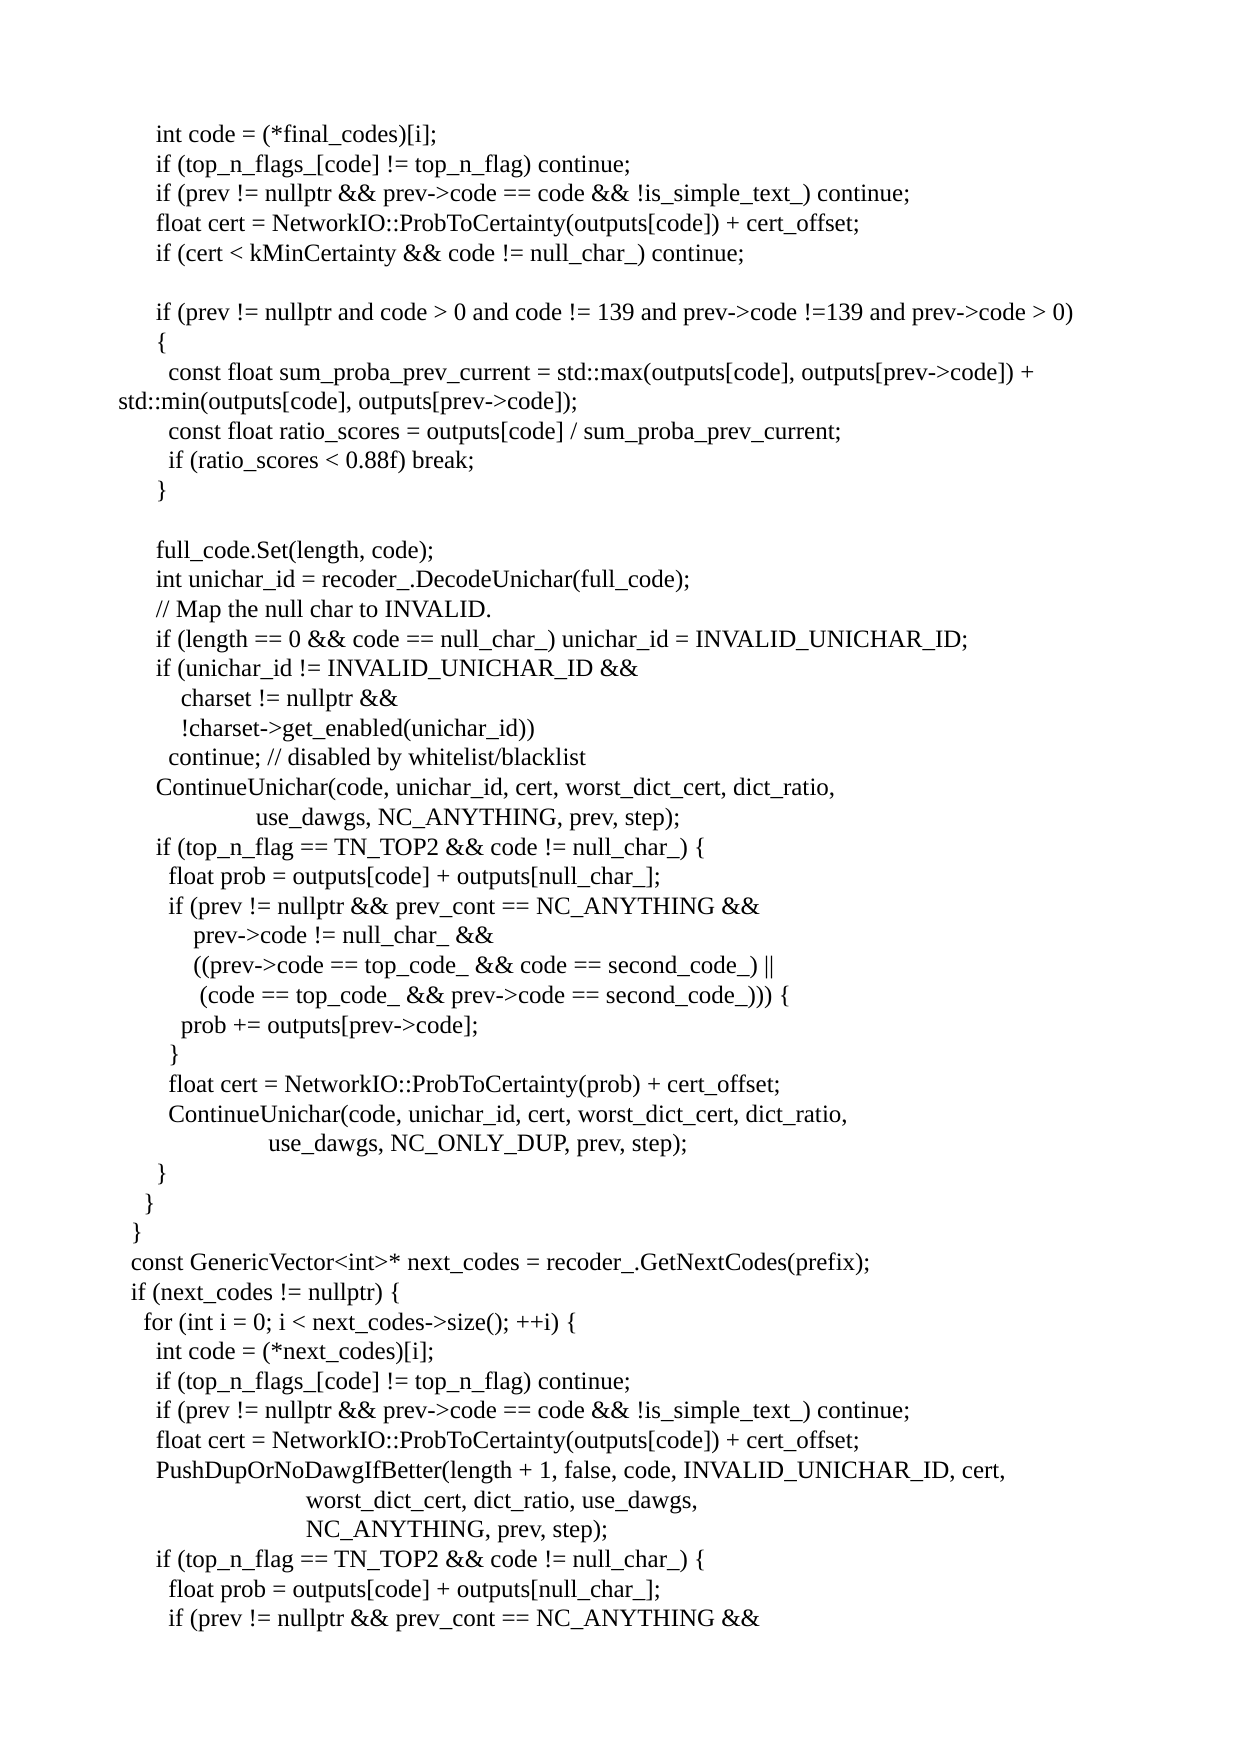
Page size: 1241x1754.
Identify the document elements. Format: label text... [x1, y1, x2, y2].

text use_dawgs, NC_ONLY_DUP, prev, step); [118, 1127, 1122, 1157]
text if (ratio_scores < 0.88f) break; [118, 445, 1122, 474]
text ContinueUnichar(code, unichar_id, cert, worst_dict_cert, dict_ratio, [118, 771, 1122, 801]
text float cert = NetworkIO::ProbToCertainty(prob) + cert_offset; [118, 1068, 1122, 1098]
text if (cert < kMinCertainty && code != null_char_) continue; [118, 237, 1122, 267]
text if (prev != nullptr && prev->code == code && !is_simple_text_) continue; [118, 177, 1122, 207]
text if (prev != nullptr && prev_cont == NC_ANYTHING && [118, 1602, 1122, 1632]
text PushDupOrNoDawgIfBetter(length + 1, false, code, INVALID_UNICHAR_ID, cert, [118, 1454, 1122, 1484]
text (code == top_code_ && prev->code == second_code_))) { [118, 979, 1122, 1009]
text } [118, 1157, 1122, 1187]
text const float ratio_scores = outputs[code] / sum_proba_prev_current; [118, 415, 1122, 445]
text NC_ANYTHING, prev, step); [118, 1513, 1122, 1543]
text if (prev != nullptr && prev->code == code && !is_simple_text_) continue; [118, 1395, 1122, 1424]
text if (top_n_flag == TN_TOP2 && code != null_char_) { [118, 1543, 1122, 1573]
text } [118, 1187, 1122, 1217]
text int code = (*final_codes)[i]; [118, 118, 1122, 148]
text } [118, 474, 1122, 504]
text int code = (*next_codes)[i]; [118, 1335, 1122, 1365]
text prob += outputs[prev->code]; [118, 1009, 1122, 1038]
text if (length == 0 && code == null_char_) unichar_id = INVALID_UNICHAR_ID; [118, 623, 1122, 652]
text const float sum_proba_prev_current = std::max(outputs[code], outputs[prev->code]) + std::min(outputs[code], outputs[prev->code]); [118, 356, 1122, 415]
text float cert = NetworkIO::ProbToCertainty(outputs[code]) + cert_offset; [118, 207, 1122, 237]
text if (next_codes != nullptr) { [118, 1276, 1122, 1306]
text worst_dict_cert, dict_ratio, use_dawgs, [118, 1484, 1122, 1513]
text if (top_n_flags_[code] != top_n_flag) continue; [118, 1365, 1122, 1395]
text ContinueUnichar(code, unichar_id, cert, worst_dict_cert, dict_ratio, [118, 1098, 1122, 1127]
text if (top_n_flags_[code] != top_n_flag) continue; [118, 148, 1122, 177]
text for (int i = 0; i < next_codes->size(); ++i) { [118, 1306, 1122, 1335]
text ((prev->code == top_code_ && code == second_code_) || [118, 949, 1122, 979]
text if (prev != nullptr && prev_cont == NC_ANYTHING && [118, 890, 1122, 920]
text } [118, 1217, 1122, 1246]
text if (top_n_flag == TN_TOP2 && code != null_char_) { [118, 831, 1122, 860]
text int unichar_id = recoder_.DecodeUnichar(full_code); [118, 563, 1122, 593]
text if (unichar_id != INVALID_UNICHAR_ID && [118, 652, 1122, 682]
text full_code.Set(length, code); [118, 534, 1122, 563]
text float prob = outputs[code] + outputs[null_char_]; [118, 860, 1122, 890]
text float prob = outputs[code] + outputs[null_char_]; [118, 1573, 1122, 1602]
text // Map the null char to INVALID. [118, 593, 1122, 623]
text prev->code != null_char_ && [118, 920, 1122, 949]
text const GenericVector<int>* next_codes = recoder_.GetNextCodes(prefix); [118, 1246, 1122, 1276]
text if (prev != nullptr and code > 0 and code != 139 and prev->code !=139 and prev->code > 0) [118, 296, 1122, 326]
text !charset->get_enabled(unichar_id)) [118, 712, 1122, 742]
text } [118, 1038, 1122, 1068]
text use_dawgs, NC_ANYTHING, prev, step); [118, 801, 1122, 831]
text charset != nullptr && [118, 682, 1122, 712]
text { [118, 326, 1122, 356]
text continue; // disabled by whitelist/blacklist [118, 742, 1122, 771]
text float cert = NetworkIO::ProbToCertainty(outputs[code]) + cert_offset; [118, 1424, 1122, 1454]
